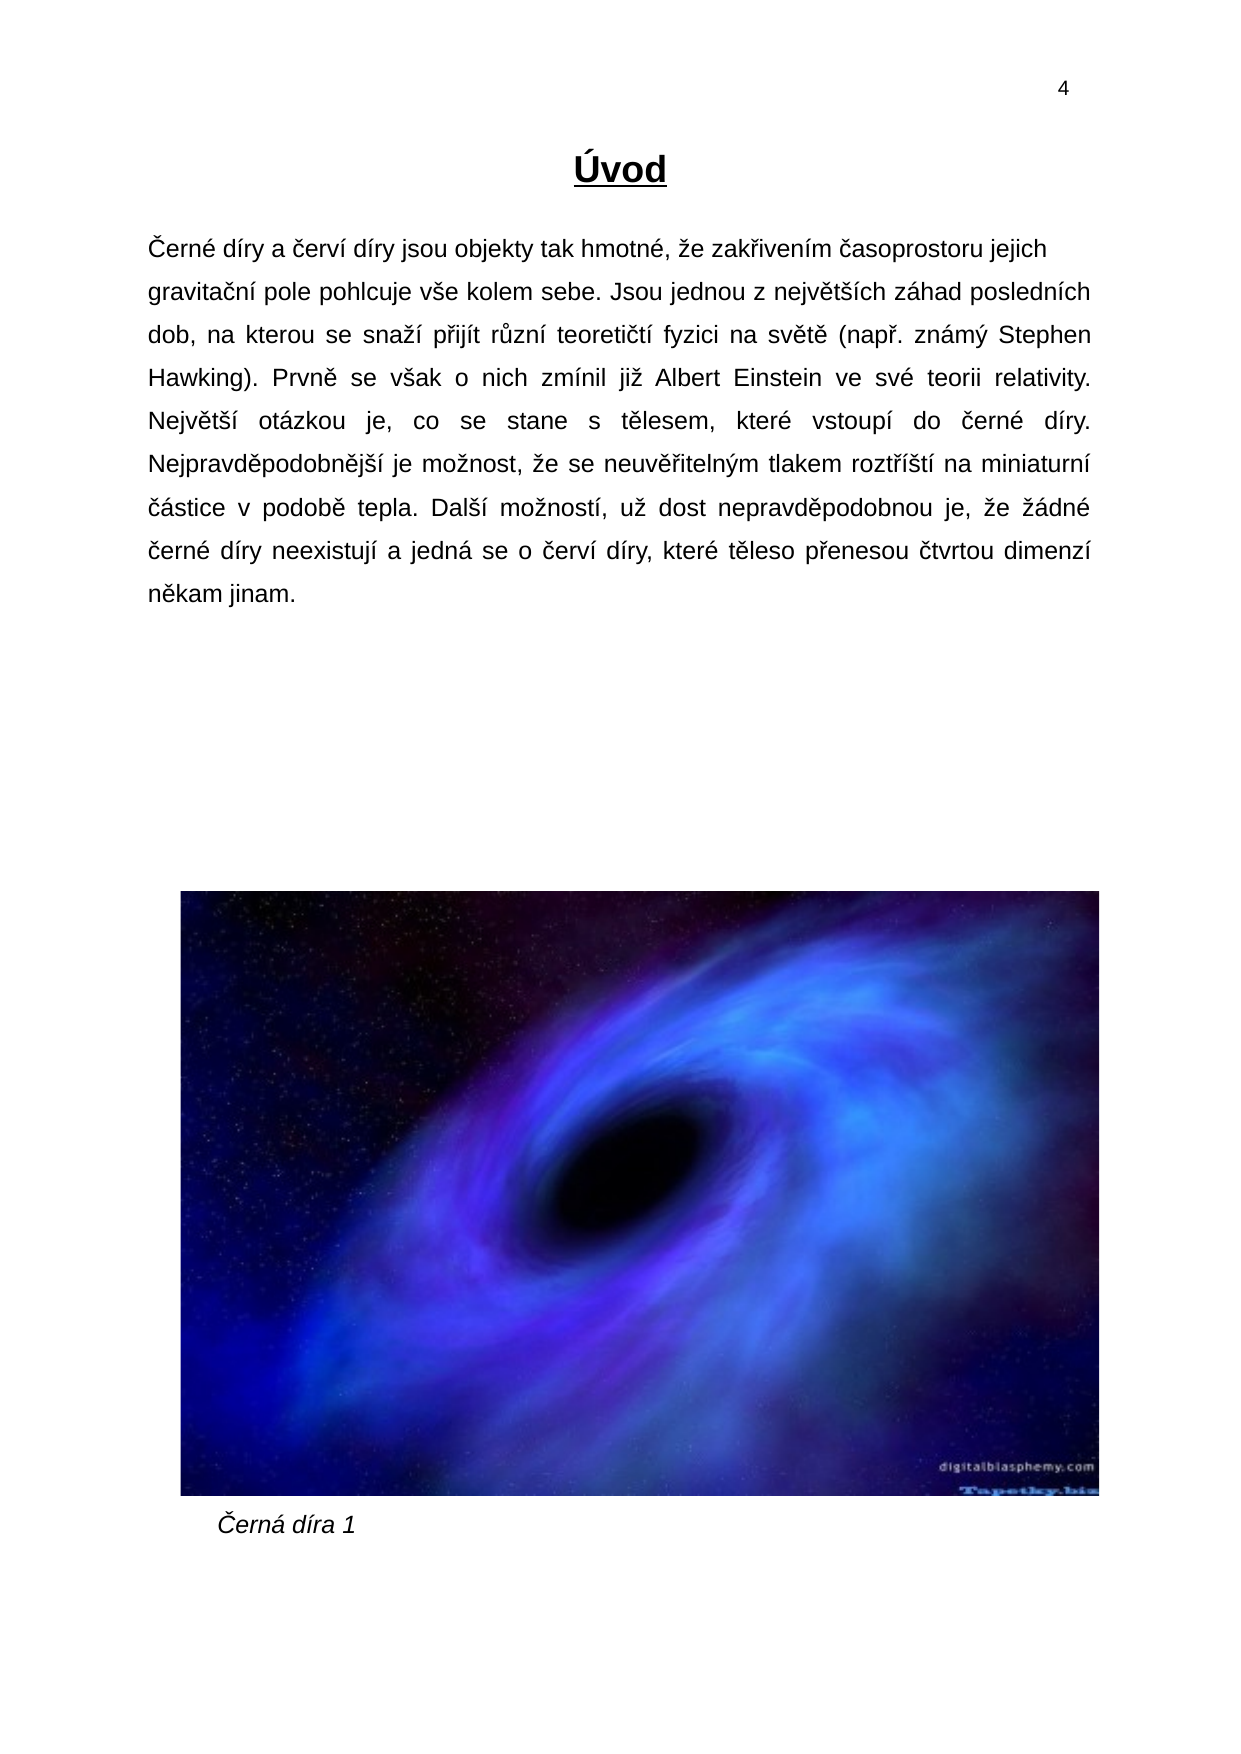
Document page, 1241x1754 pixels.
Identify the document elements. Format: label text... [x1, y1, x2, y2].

text Černé díry a červí díry jsou objekty tak hmotné, že zakřivením časoprostoru jejich [148, 234, 1093, 263]
text gravitační pole pohlcuje vše kolem sebe. Jsou jednou z největších záhad posledních dob, na kterou se snaží přijít různí teoretičtí fyzici na světě (např. známý Stephen Hawking). Prvně se však o nich zmínil již Albert Einstein ve své teorii relativity. Největší otázkou je, co se stane s tělesem, které vstoupí do černé díry. Nejpravděpodobnější je možnost, že se neuvěřitelným tlakem roztříští na miniaturní částice v podobě tepla. Další možností, už dost nepravděpodobnou je, že žádné černé díry neexistují a jedná se o červí díry, které těleso přenesou čtvrtou dimenzí někam jinam. [148, 277, 1093, 608]
text Úvod [148, 148, 1093, 191]
picture [180, 891, 1100, 1496]
text Černá díra 1 [148, 881, 1093, 1539]
